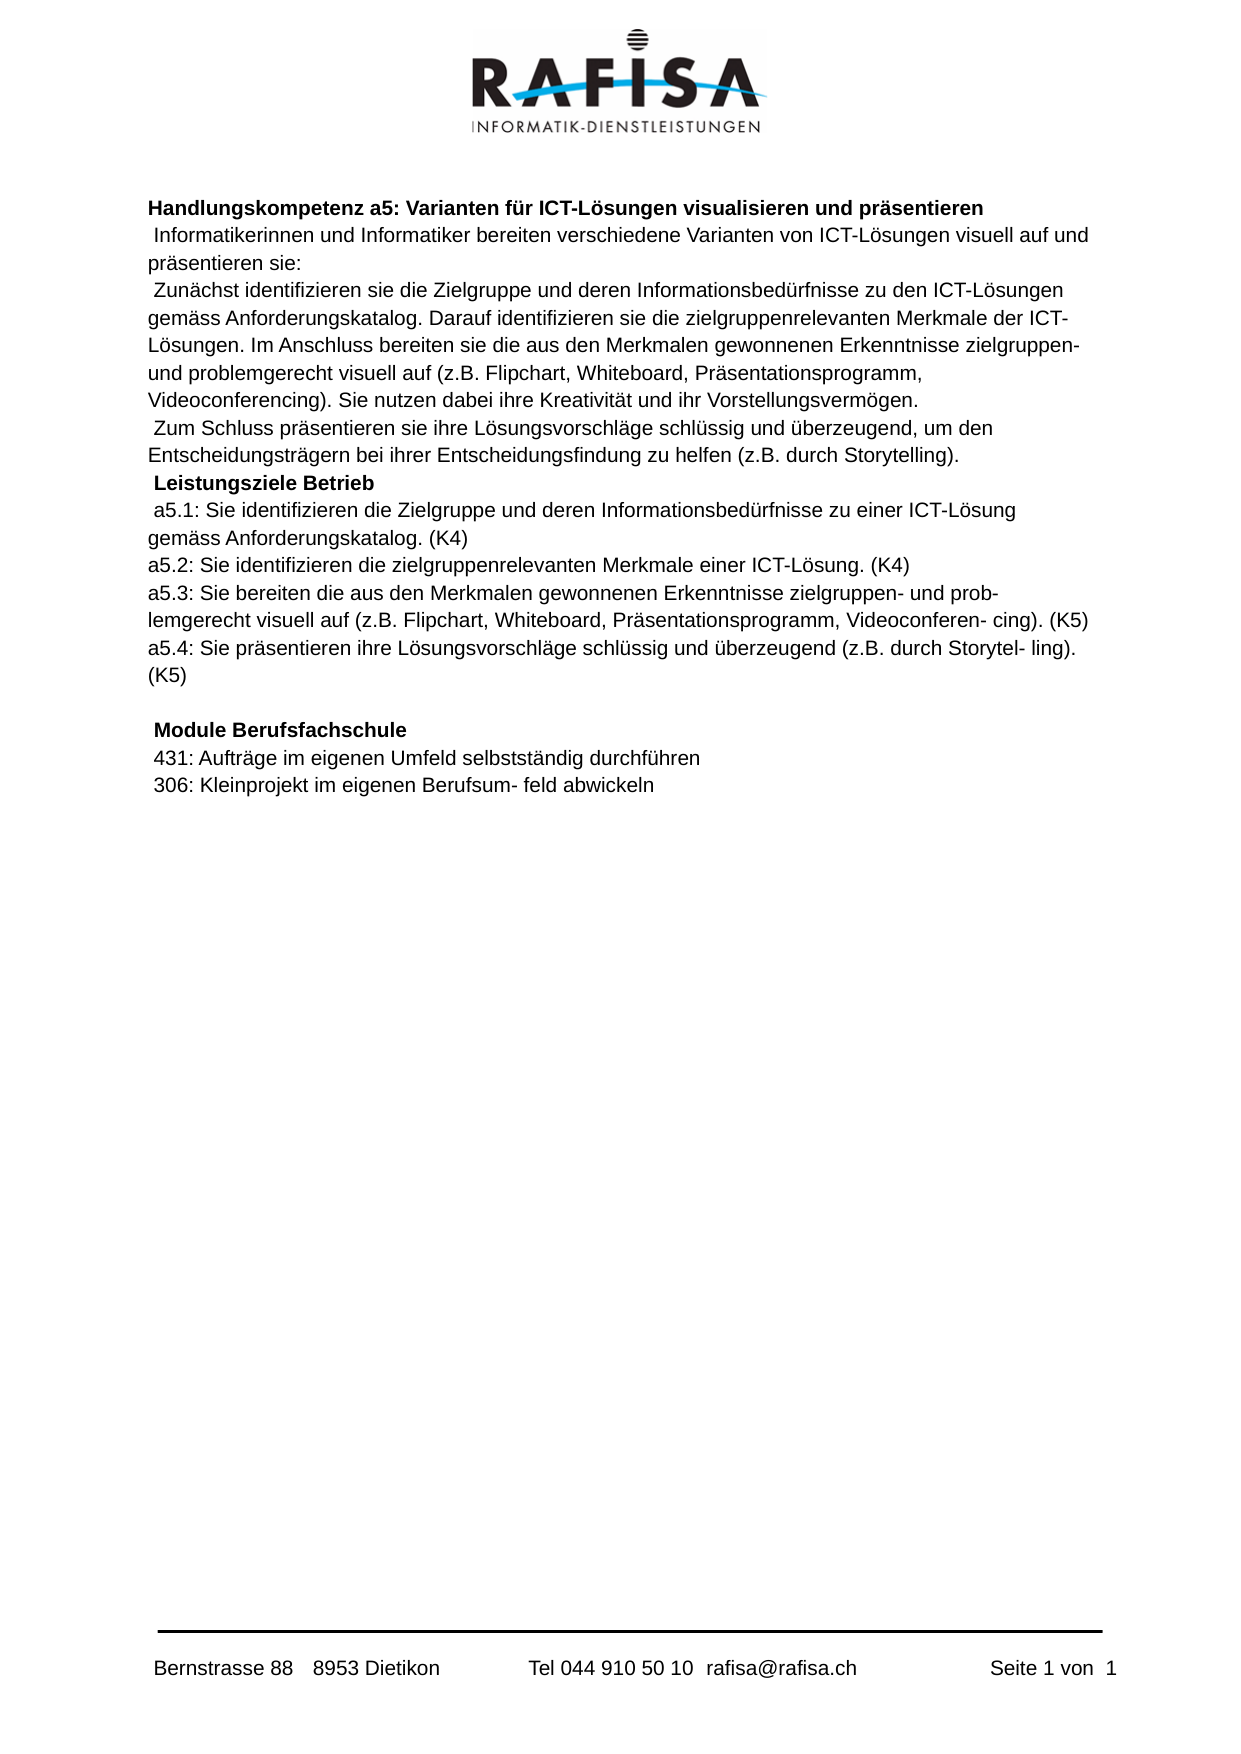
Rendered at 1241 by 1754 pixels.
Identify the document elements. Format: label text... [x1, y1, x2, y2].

picture [472, 29, 768, 133]
text Handlungskompetenz a5: Varianten für ICT-Lösungen visualisieren und präsentieren Informatikerinnen und Informatiker bereiten verschiedene Varianten von ICT-Lösungen visuell auf und präsentieren sie: Zunächst identifizieren sie die Zielgruppe und deren Informationsbedürfnisse zu den ICT-Lösungen gemäss Anforderungskatalog. Darauf identifizieren sie die zielgruppenrelevanten Merkmale der ICT-Lösungen. Im Anschluss bereiten sie die aus den Merkmalen gewonnenen Erkenntnisse zielgruppen- und problemgerecht visuell auf (z.B. Flipchart, Whiteboard, Präsentationsprogramm, Videoconferencing). Sie nutzen dabei ihre Kreativität und ihr Vorstellungsvermögen. Zum Schluss präsentieren sie ihre Lösungsvorschläge schlüssig und überzeugend, um den Entscheidungsträgern bei ihrer Entscheidungsfindung zu helfen (z.B. durch Storytelling). Leistungsziele Betrieb a5.1: Sie identifizieren die Zielgruppe und deren Informationsbedürfnisse zu einer ICT-Lösung gemäss Anforderungskatalog. (K4) a5.2: Sie identifizieren die zielgruppenrelevanten Merkmale einer ICT-Lösung. (K4) a5.3: Sie bereiten die aus den Merkmalen gewonnenen Erkenntnisse zielgruppen- und prob- lemgerecht visuell auf (z.B. Flipchart, Whiteboard, Präsentationsprogramm, Videoconferen- cing). (K5) a5.4: Sie präsentieren ihre Lösungsvorschläge schlüssig und überzeugend (z.B. durch Storytel- ling). (K5) Module Berufsfachschule 431: Aufträge im eigenen Umfeld selbstständig durchführen 306: Kleinprojekt im eigenen Berufsum- feld abwickeln [148, 196, 1093, 824]
